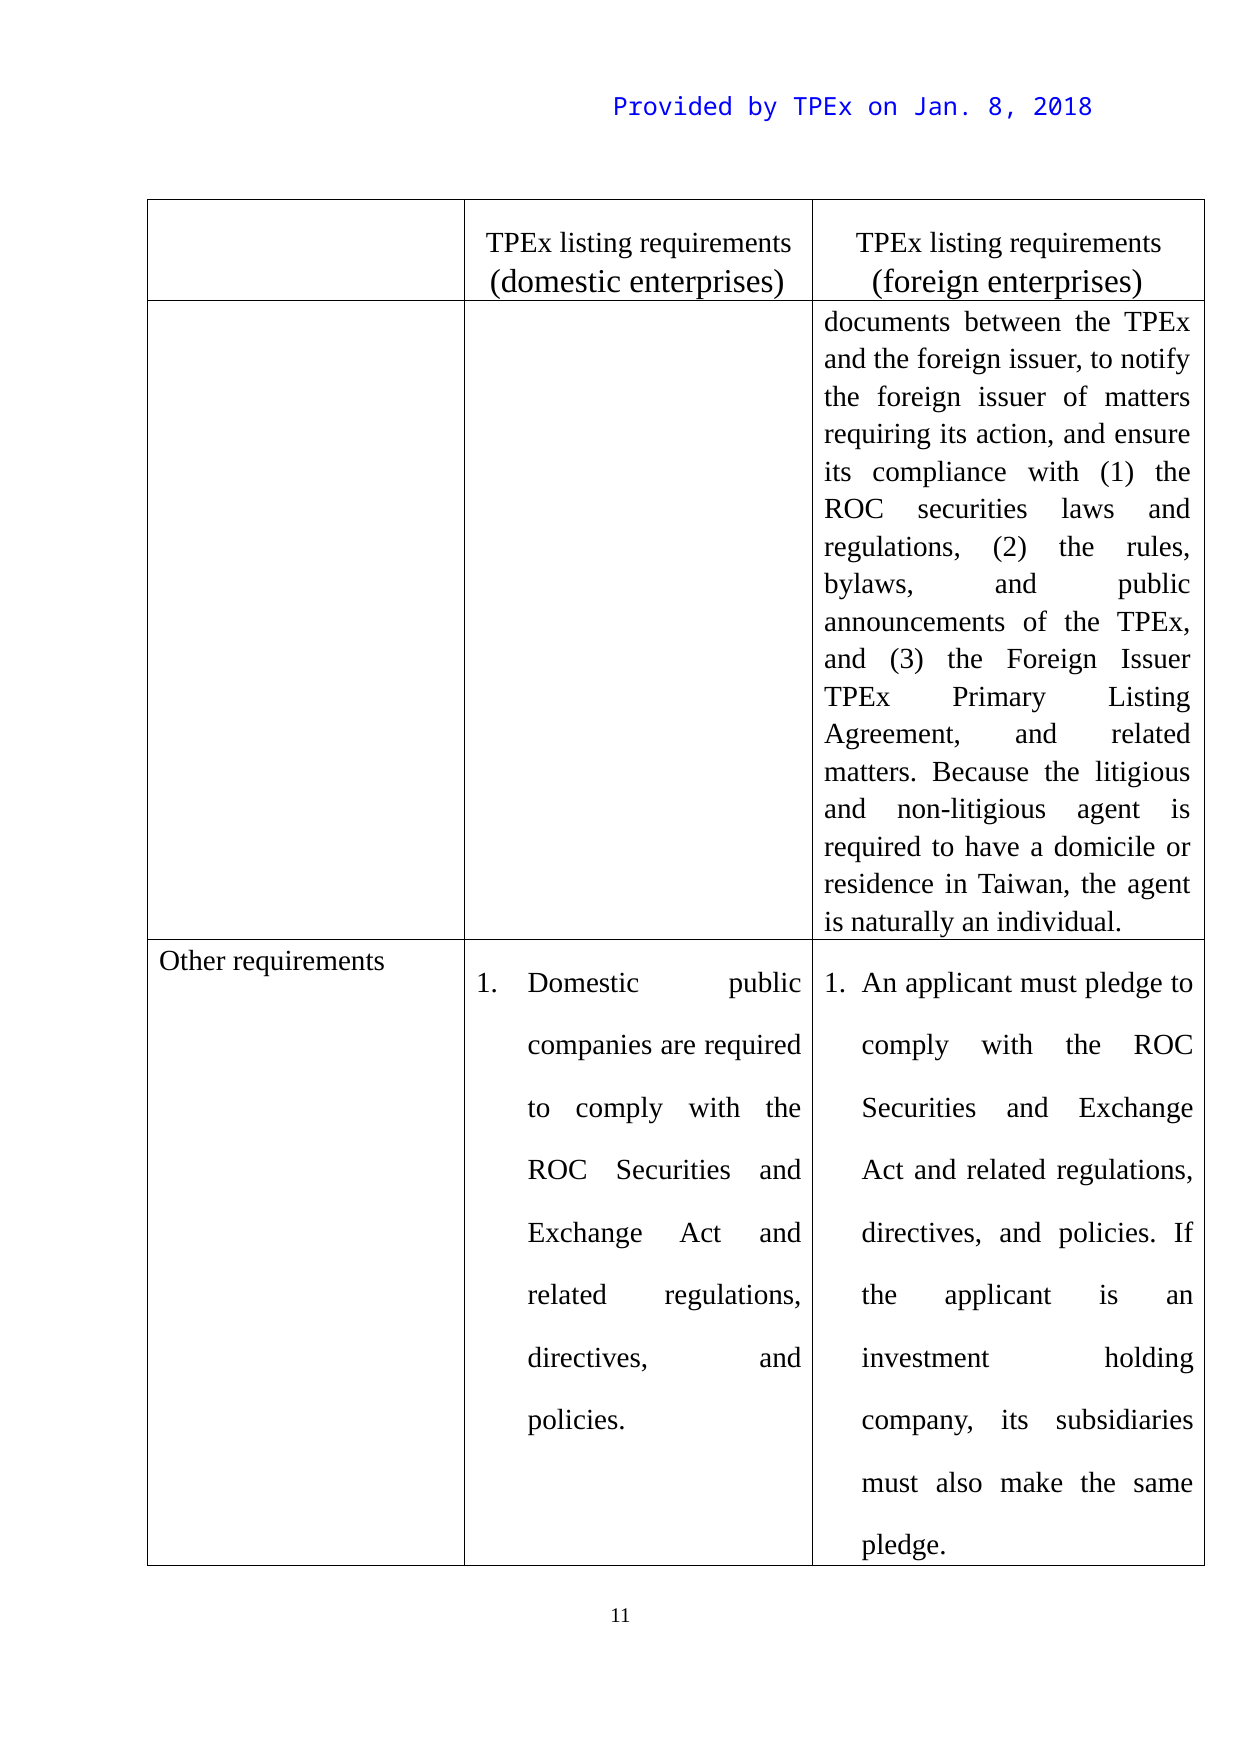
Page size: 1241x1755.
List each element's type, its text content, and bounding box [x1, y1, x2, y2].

table_cell documents between the TPEx and the foreign issuer, to notify the foreign issuer of matters requiring its action, and ensure its compliance with (1) the ROC securities laws and regulations, (2) the rules, bylaws, and public announcements of the TPEx, and (3) the Foreign Issuer TPEx Primary Listing Agreement, and related matters. Because the litigious and non-litigious agent is required to have a domicile or residence in Taiwan, the agent is naturally an individual. [813, 301, 1204, 939]
table_cell [465, 301, 812, 939]
table_cell Other requirements [148, 940, 464, 1565]
table_cell Domestic public companies are required to comply with the ROC Securities and Exchange Act and related regulations, directives, and policies. No applicable provisions. No applicable provisions. No applicable provisions. [465, 940, 812, 1565]
table_header [148, 200, 464, 300]
table_cell An applicant must pledge to comply with the ROC Securities and Exchange Act and related regulations, directives, and policies. If the applicant is an investment holding company, its subsidiaries must also make the same pledge. [813, 940, 1204, 1565]
table_cell [148, 301, 464, 939]
table_header TPEx listing requirements (foreign enterprises) [813, 200, 1204, 300]
table_header TPEx listing requirements (domestic enterprises) [465, 200, 812, 300]
